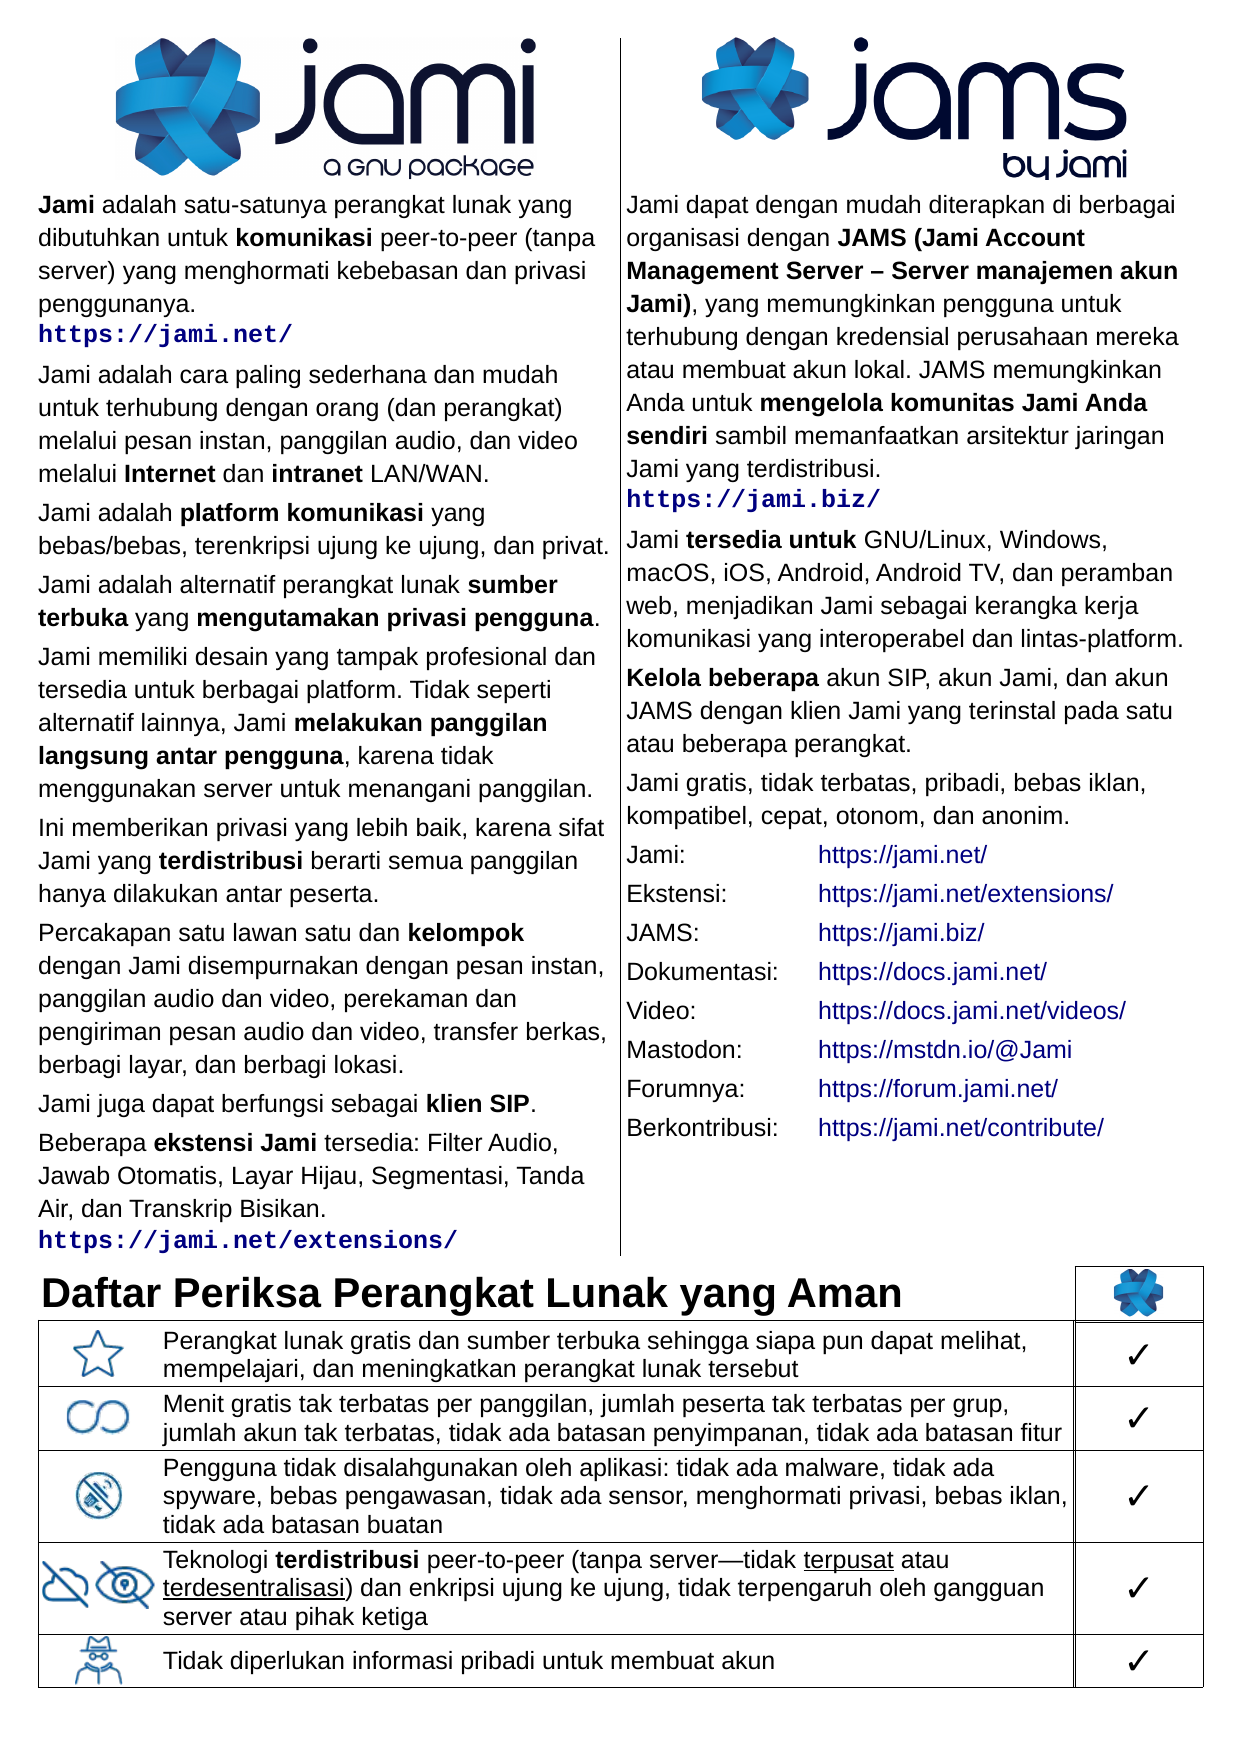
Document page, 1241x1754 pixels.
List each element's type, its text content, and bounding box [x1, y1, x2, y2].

text Jami memiliki desain yang tampak profesional dan tersedia untuk berbagai platform. Tidak seperti alternatif lainnya, Jami melakukan panggilan langsung antar pengguna, karena tidak menggunakan server untuk menangani panggilan. [38, 642, 614, 803]
picture [75, 1472, 123, 1520]
text Berkontribusi: https://jami.net/contribute/ [626, 1113, 1202, 1142]
table_cell Menit gratis tak terbatas per panggilan, jumlah peserta tak terbatas per grup, jumlah akun tak terbatas, tidak ada batasan penyimpanan, tidak ada batasan fitur [160, 1387, 1073, 1449]
text Jami dapat dengan mudah diterapkan di berbagai organisasi dengan JAMS (Jami Account Management Server – Server manajemen akun Jami), yang memungkinkan pengguna untuk terhubung dengan kredensial perusahaan mereka atau membuat akun lokal. JAMS memungkinkan Anda untuk mengelola komunitas Jami Anda sendiri sambil memanfaatkan arsitektur jaringan Jami yang terdistribusi. https://jami.biz/ [626, 190, 1202, 515]
text Jami adalah platform komunikasi yang bebas/bebas, terenkripsi ujung ke ujung, dan privat. [38, 498, 614, 560]
picture [701, 37, 1127, 180]
picture [66, 1400, 131, 1435]
text JAMS: https://jami.biz/ [626, 918, 1202, 947]
table_cell ✓ [1076, 1635, 1203, 1687]
table_cell ✓ [1076, 1323, 1203, 1386]
table_header Daftar Periksa Perangkat Lunak yang Aman [38, 1266, 1075, 1319]
text Jami adalah alternatif perangkat lunak sumber terbuka yang mengutamakan privasi pengguna. [38, 570, 614, 632]
table_cell Teknologi terdistribusi peer-to-peer (tanpa server—tidak terpusat atau terdesentralisasi) dan enkripsi ujung ke ujung, tidak terpengaruh oleh gangguan server atau pihak ketiga [160, 1543, 1073, 1634]
text Ekstensi: https://jami.net/extensions/ [626, 879, 1202, 908]
picture [115, 37, 538, 180]
picture [42, 1561, 89, 1609]
text Jami adalah cara paling sederhana dan mudah untuk terhubung dengan orang (dan perangkat) melalui pesan instan, panggilan audio, dan video melalui Internet dan intranet LAN/WAN. [38, 360, 614, 488]
text Jami tersedia untuk GNU/Linux, Windows, macOS, iOS, Android, Android TV, dan peramban web, menjadikan Jami sebagai kerangka kerja komunikasi yang interoperabel dan lintas-platform. [626, 525, 1202, 653]
table_cell Perangkat lunak gratis dan sumber terbuka sehingga siapa pun dapat melihat, mempelajari, dan meningkatkan perangkat lunak tersebut [160, 1321, 1073, 1386]
text Video: https://docs.jami.net/videos/ [626, 996, 1202, 1025]
table_cell ✓ [1076, 1387, 1203, 1449]
text Percakapan satu lawan satu dan kelompok dengan Jami disempurnakan dengan pesan instan, panggilan audio dan video, perekaman dan pengiriman pesan audio dan video, transfer berkas, berbagi layar, dan berbagi lokasi. [38, 918, 614, 1079]
table_cell [39, 1451, 160, 1542]
picture [95, 1561, 155, 1609]
text Jami gratis, tidak terbatas, pribadi, bebas iklan, kompatibel, cepat, otonom, dan anonim. [626, 768, 1202, 830]
text Jami: https://jami.net/ [626, 840, 1202, 869]
picture [1113, 1269, 1164, 1317]
table_cell [39, 1543, 160, 1634]
table_cell [39, 1635, 160, 1687]
table_cell Pengguna tidak disalahgunakan oleh aplikasi: tidak ada malware, tidak ada spyware, bebas pengawasan, tidak ada sensor, menghormati privasi, bebas iklan, tidak ada batasan buatan [160, 1451, 1073, 1542]
table_header [1076, 1267, 1203, 1319]
table_cell ✓ [1076, 1451, 1203, 1542]
text Forumnya: https://forum.jami.net/ [626, 1074, 1202, 1103]
picture [73, 1330, 125, 1378]
table_cell ✓ [1076, 1543, 1203, 1634]
text Jami juga dapat berfungsi sebagai klien SIP. [38, 1089, 614, 1118]
table_cell [39, 1321, 160, 1386]
picture [75, 1636, 123, 1685]
text Mastodon: https://mstdn.io/@Jami [626, 1035, 1202, 1064]
text Ini memberikan privasi yang lebih baik, karena sifat Jami yang terdistribusi berarti semua panggilan hanya dilakukan antar peserta. [38, 813, 614, 908]
text Kelola beberapa akun SIP, akun Jami, dan akun JAMS dengan klien Jami yang terinstal pada satu atau beberapa perangkat. [626, 663, 1202, 758]
table_cell Tidak diperlukan informasi pribadi untuk membuat akun [160, 1635, 1073, 1687]
text Beberapa ekstensi Jami tersedia: Filter Audio, Jawab Otomatis, Layar Hijau, Segmentasi, Tanda Air, dan Transkrip Bisikan. https://jami.net/extensions/ [38, 1128, 614, 1256]
text Jami adalah satu-satunya perangkat lunak yang dibutuhkan untuk komunikasi peer-to-peer (tanpa server) yang menghormati kebebasan dan privasi penggunanya. https://jami.net/ [38, 190, 614, 350]
table_cell [39, 1387, 160, 1449]
text Dokumentasi: https://docs.jami.net/ [626, 957, 1202, 986]
